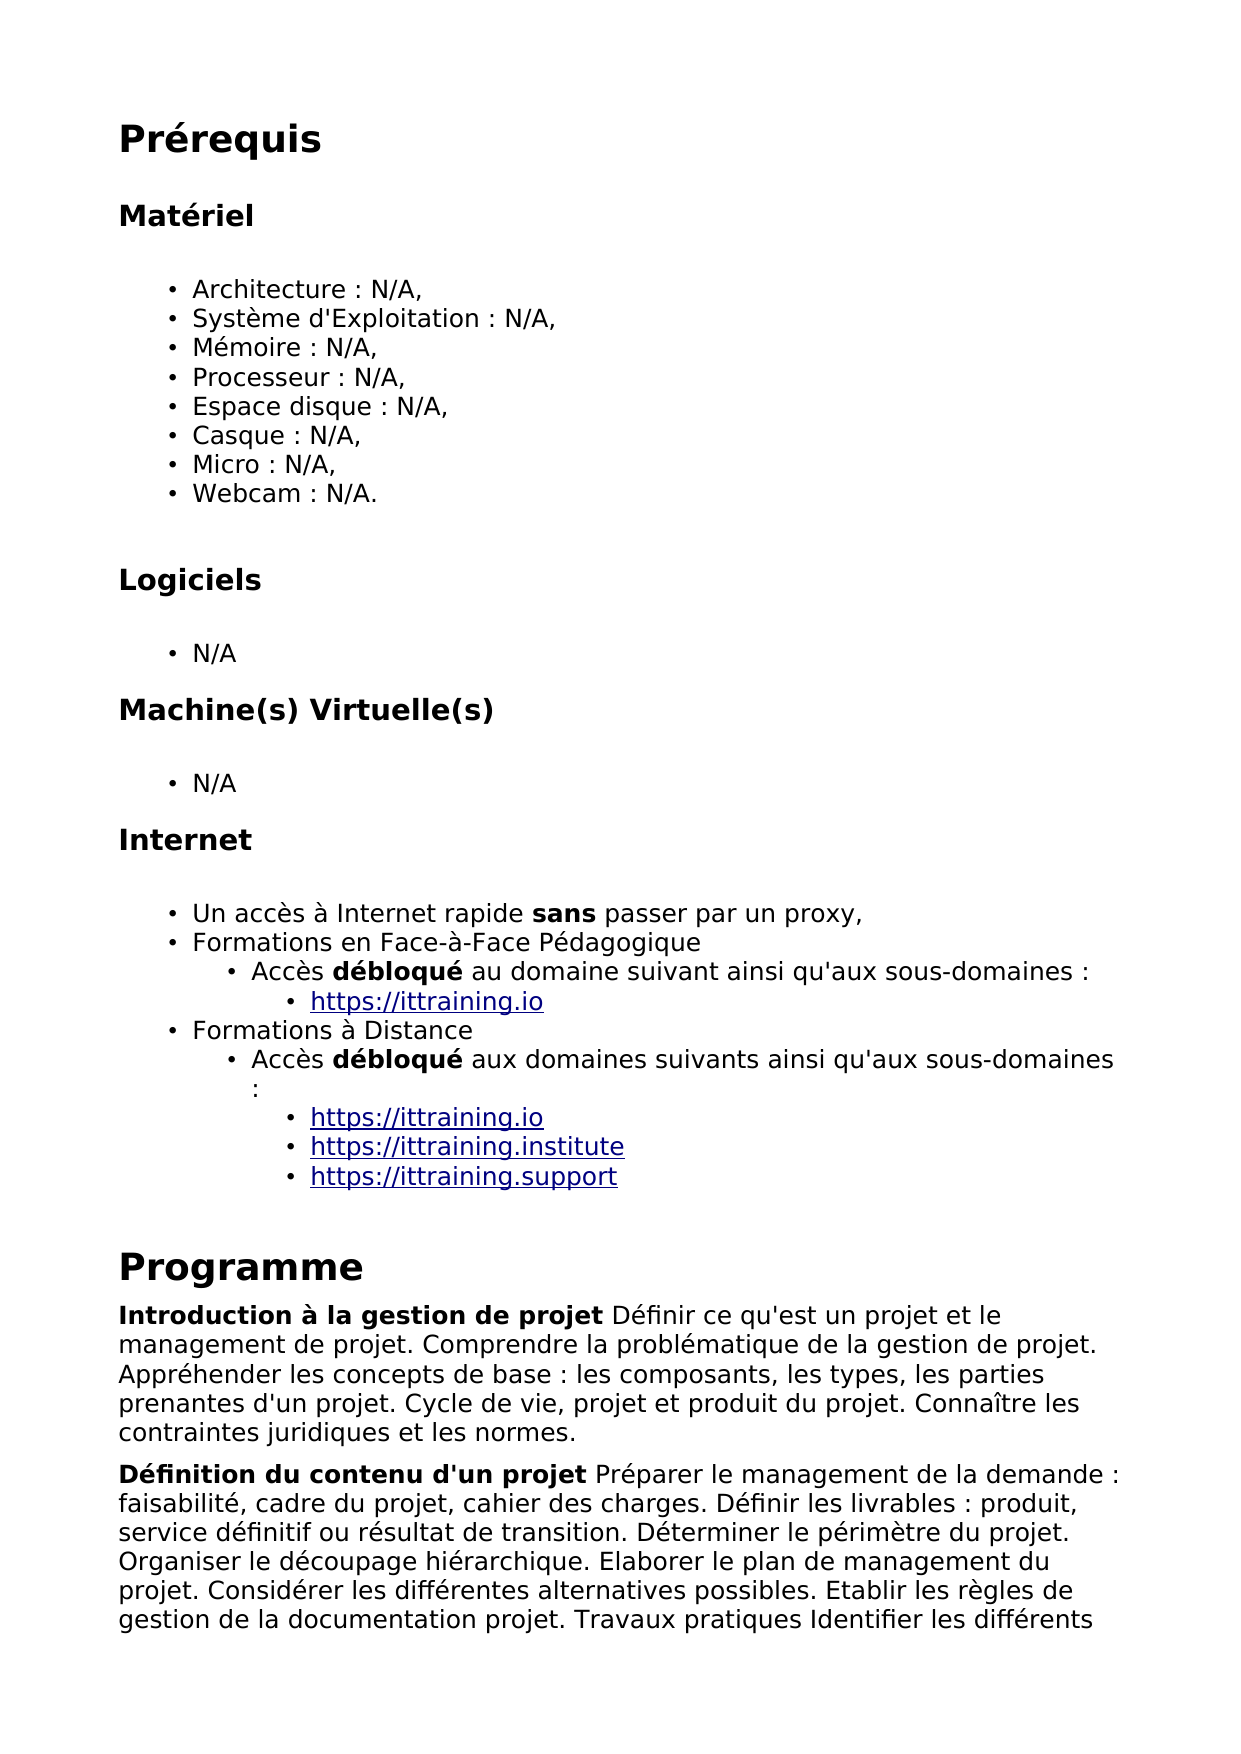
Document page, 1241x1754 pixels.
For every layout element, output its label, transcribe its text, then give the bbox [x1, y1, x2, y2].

subtitle Logiciels [118, 563, 1122, 597]
list Formations à Distance [177, 1016, 1122, 1045]
list https://ittraining.institute [295, 1132, 1122, 1162]
list https://ittraining.io [295, 987, 1122, 1016]
list Espace disque : N/A, [177, 392, 1122, 421]
list Système d'Exploitation : N/A, [177, 304, 1122, 333]
list Architecture : N/A, [177, 275, 1122, 304]
subtitle Internet [118, 823, 1122, 857]
list Webcam : N/A. [177, 479, 1122, 508]
list https://ittraining.io [295, 1103, 1122, 1132]
subtitle Programme [118, 1245, 1122, 1289]
text Définition du contenu d'un projet Préparer le management de la demande : faisabilité, cadre du projet, cahier des charges. Définir les livrables : produit, service définitif ou résultat de transition. Déterminer le périmètre du projet. Organiser le découpage hiérarchique. Elaborer le plan de management du projet. Considérer les différentes alternatives possibles. Etablir les règles de gestion de la documentation projet. Travaux pratiques Identifier les différents [118, 1460, 1122, 1635]
list Accès débloqué au domaine suivant ainsi qu'aux sous-domaines : [236, 957, 1122, 987]
list Accès débloqué aux domaines suivants ainsi qu'aux sous-domaines : [236, 1045, 1122, 1103]
list Micro : N/A, [177, 450, 1122, 479]
list Formations en Face-à-Face Pédagogique [177, 928, 1122, 957]
subtitle Prérequis [118, 118, 1122, 162]
list Un accès à Internet rapide sans passer par un proxy, [177, 899, 1122, 928]
subtitle Matériel [118, 199, 1122, 233]
list https://ittraining.support [295, 1162, 1122, 1191]
subtitle Machine(s) Virtuelle(s) [118, 693, 1122, 727]
text Introduction à la gestion de projet Définir ce qu'est un projet et le management de projet. Comprendre la problématique de la gestion de projet. Appréhender les concepts de base : les composants, les types, les parties prenantes d'un projet. Cycle de vie, projet et produit du projet. Connaître les contraintes juridiques et les normes. [118, 1301, 1122, 1447]
list N/A [177, 639, 1122, 668]
list Processeur : N/A, [177, 363, 1122, 392]
list Casque : N/A, [177, 421, 1122, 450]
list N/A [177, 769, 1122, 798]
list Mémoire : N/A, [177, 333, 1122, 363]
